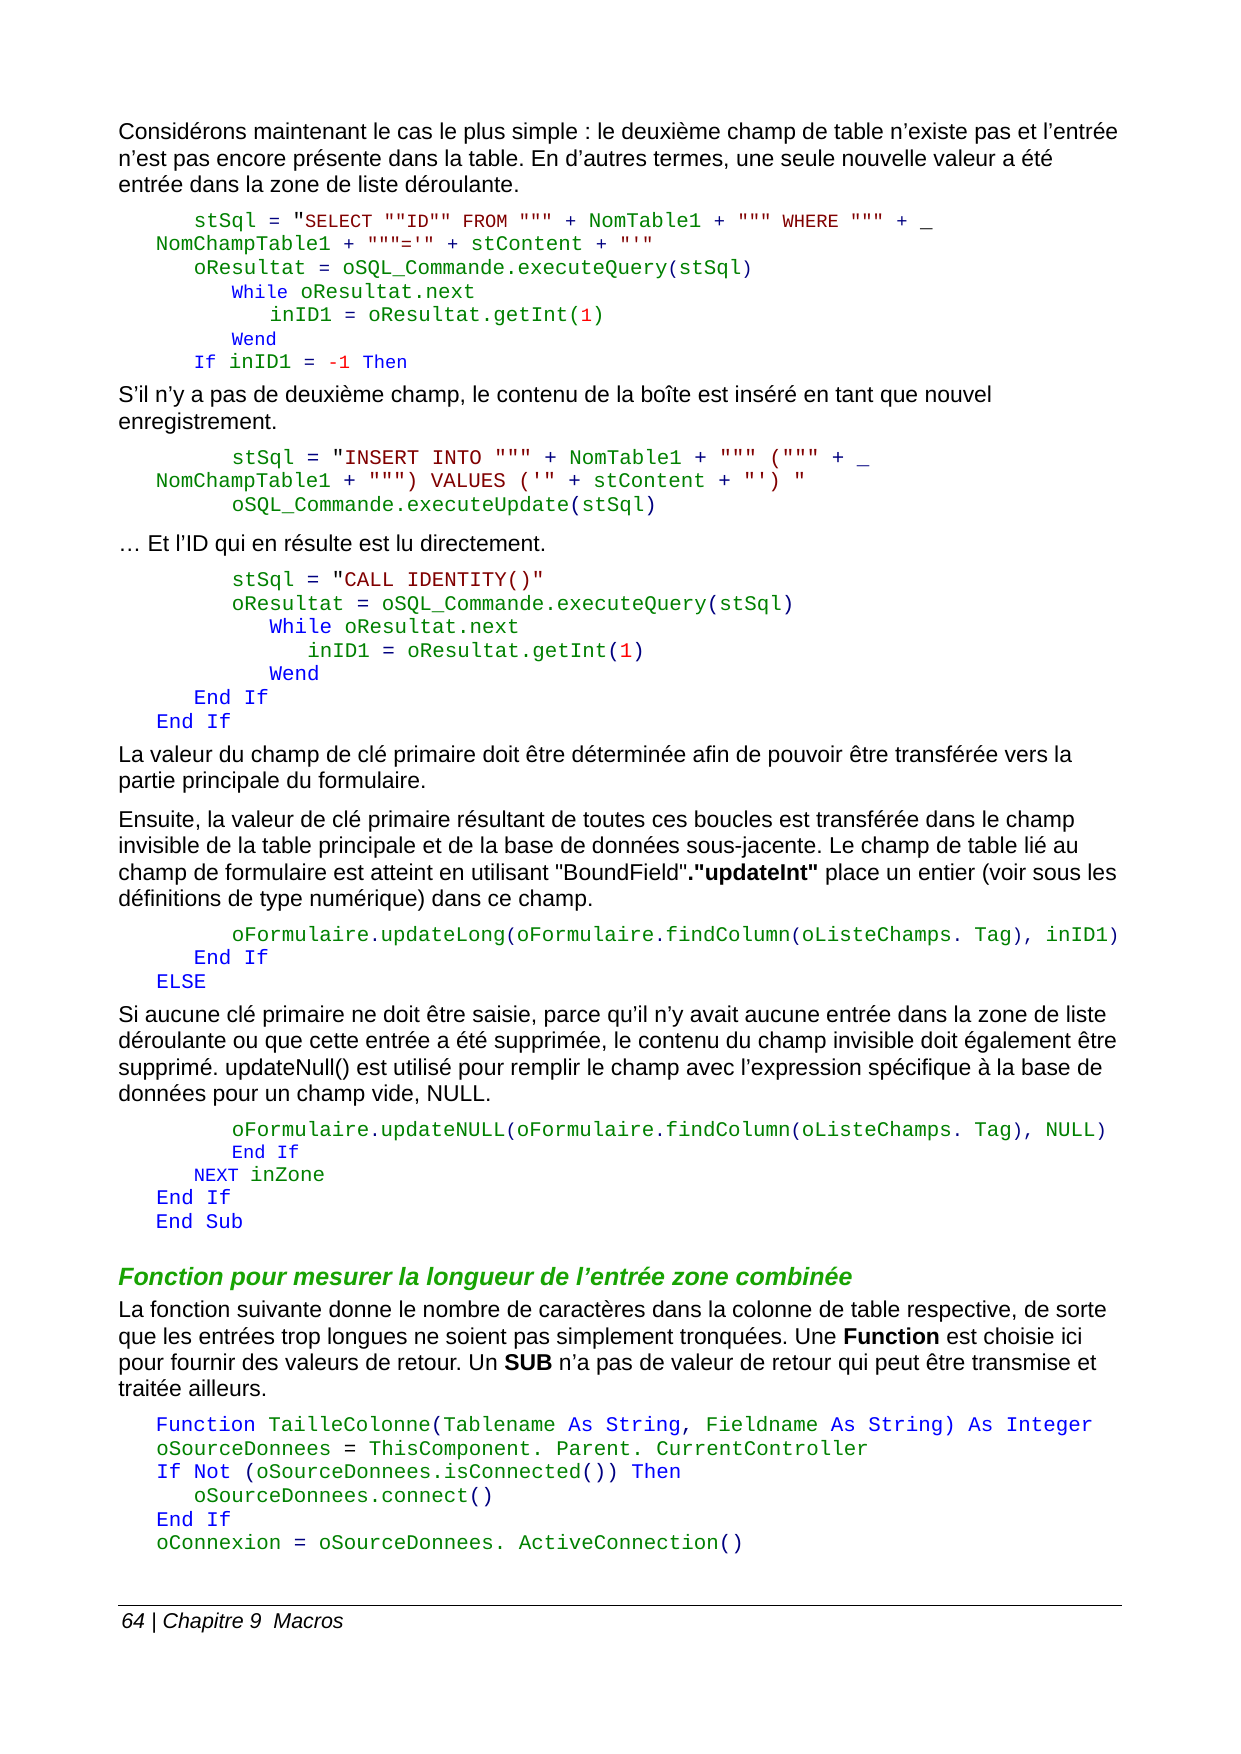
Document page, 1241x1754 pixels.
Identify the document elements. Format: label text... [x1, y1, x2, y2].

text If Not (oSourceDonnees.isConnected()) Then [156, 1461, 1122, 1485]
text stSql = "CALL IDENTITY()" [156, 569, 1122, 592]
text oSourceDonnees = ThisComponent. Parent. CurrentController [156, 1438, 1122, 1461]
text Function TailleColonne(Tablename As String, Fieldname As String) As Integer [156, 1414, 1122, 1438]
text Si aucune clé primaire ne doit être saisie, parce qu’il n’y avait aucune entrée dans la zone de liste déroulante ou que cette entrée a été supprimée, le contenu du champ invisible doit également être supprimé. updateNull() est utilisé pour remplir le champ avec l’expression spécifique à la base de données pour un champ vide, NULL. [118, 1001, 1122, 1106]
text oResultat = oSQL_Commande.executeQuery(stSql) [156, 592, 1122, 616]
text inID1 = oResultat.getInt(1) [156, 304, 1122, 328]
text oFormulaire.updateLong(oFormulaire.findColumn(oListeChamps. Tag), inID1) [156, 924, 1122, 947]
text End If [156, 947, 1122, 971]
text While oResultat.next [156, 616, 1122, 640]
text oSourceDonnees.connect() [156, 1485, 1122, 1509]
text End If [156, 687, 1122, 711]
text ELSE [156, 971, 1122, 995]
text While oResultat.next [156, 281, 1122, 304]
text NEXT inZone [156, 1164, 1122, 1187]
text … Et l’ID qui en résulte est lu directement. [118, 530, 1122, 556]
text La fonction suivante donne le nombre de caractères dans la colonne de table respective, de sorte que les entrées trop longues ne soient pas simplement tronquées. Une Function est choisie ici pour fournir des valeurs de retour. Un SUB n’a pas de valeur de retour qui peut être transmise et traitée ailleurs. [118, 1296, 1122, 1402]
text End If [156, 711, 1122, 734]
text Wend [156, 328, 1122, 352]
text End If [156, 1187, 1122, 1211]
list Considérons maintenant le cas le plus simple : le deuxième champ de table n’existe pas et l’entrée n’est pas encore présente dans la table. En d’autres termes, une seule nouvelle valeur a été entrée dans la zone de liste déroulante. [118, 118, 1122, 197]
text Ensuite, la valeur de clé primaire résultant de toutes ces boucles est transférée dans le champ invisible de la table principale et de la base de données sous-jacente. Le champ de table lié au champ de formulaire est atteint en utilisant "BoundField"."updateInt" place un entier (voir sous les définitions de type numérique) dans ce champ. [118, 806, 1122, 911]
text stSql = "INSERT INTO """ + NomTable1 + """ (""" + _ NomChampTable1 + """) VALUES ('" + stContent + "') " [156, 447, 1122, 494]
text La valeur du champ de clé primaire doit être déterminée afin de pouvoir être transférée vers la partie principale du formulaire. [118, 741, 1122, 793]
text inID1 = oResultat.getInt(1) [156, 640, 1122, 663]
text End If [156, 1509, 1122, 1532]
text Wend [156, 663, 1122, 687]
text End If [156, 1142, 1122, 1164]
text stSql = "SELECT ""ID"" FROM """ + NomTable1 + """ WHERE """ + _ NomChampTable1 + """='" + stContent + "'" [156, 210, 1122, 257]
text oResultat = oSQL_Commande.executeQuery(stSql) [156, 257, 1122, 281]
text If inID1 = -1 Then [156, 352, 1122, 375]
text End Sub [156, 1211, 1122, 1235]
text oConnexion = oSourceDonnees. ActiveConnection() [156, 1532, 1122, 1556]
text S’il n’y a pas de deuxième champ, le contenu de la boîte est inséré en tant que nouvel enregistrement. [118, 381, 1122, 434]
text oSQL_Commande.executeUpdate(stSql) [156, 494, 1122, 518]
text oFormulaire.updateNULL(oFormulaire.findColumn(oListeChamps. Tag), NULL) [156, 1119, 1122, 1142]
subtitle Fonction pour mesurer la longueur de l’entrée zone combinée [118, 1262, 1122, 1290]
